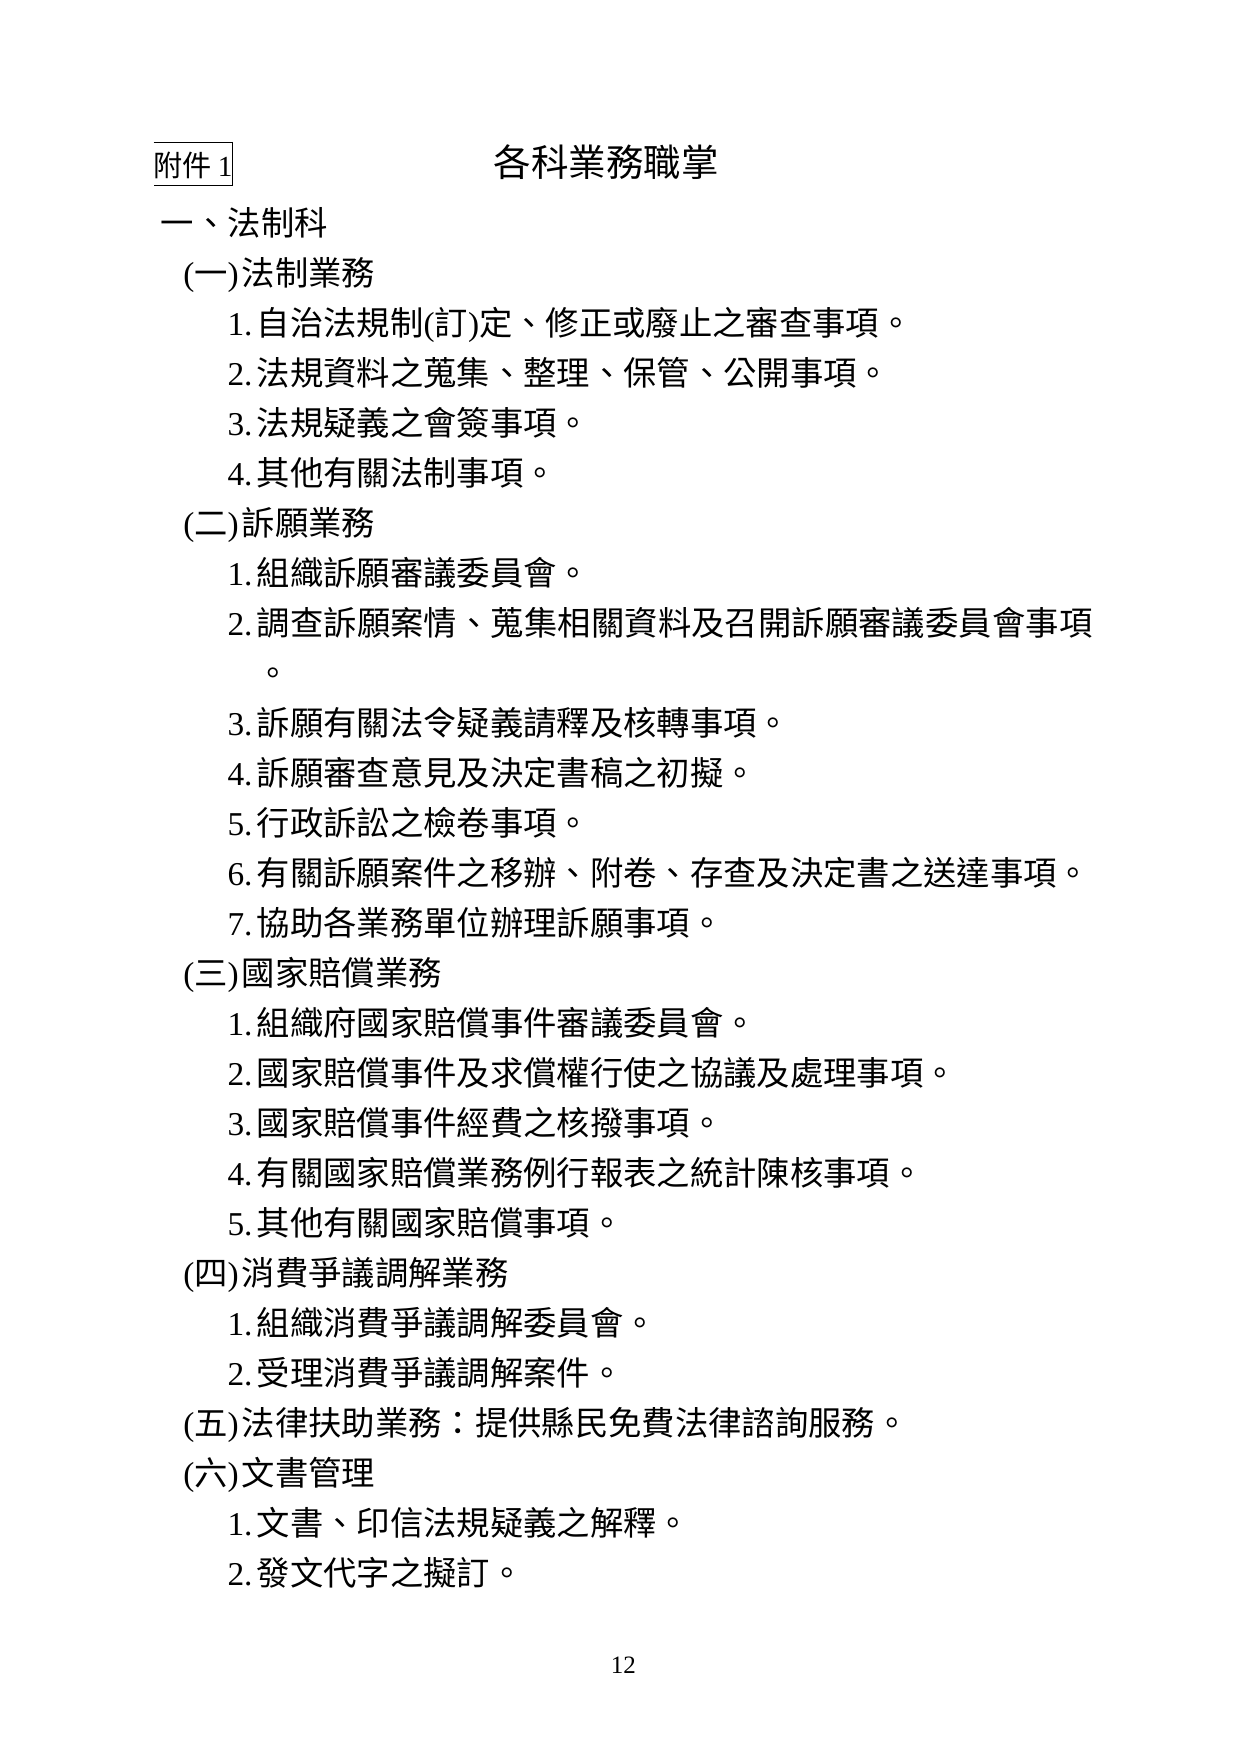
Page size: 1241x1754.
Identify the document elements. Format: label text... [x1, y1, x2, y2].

list 訴願業務 [183, 496, 1092, 546]
list 有關國家賠償業務例行報表之統計陳核事項。 [227, 1146, 1092, 1196]
subtitle 附件1 [153, 150, 232, 183]
list 其他有關國家賠償事項。 [227, 1196, 1092, 1246]
list 國家賠償事件及求償權行使之協議及處理事項。 [227, 1046, 1092, 1096]
list 法制業務 [183, 246, 1092, 296]
list 有關訴願案件之移辦、附卷、存查及決定書之送達事項。 [227, 846, 1092, 896]
list 受理消費爭議調解案件。 [227, 1346, 1092, 1396]
list 其他有關法制事項。 [227, 446, 1092, 496]
list 組織消費爭議調解委員會。 [227, 1296, 1092, 1346]
list 調查訴願案情、蒐集相關資料及召開訴願審議委員會事項。 [227, 596, 1092, 696]
list 法制科 [161, 196, 1092, 246]
list 文書管理 [183, 1446, 1092, 1496]
list 法規資料之蒐集、整理、保管、公開事項。 [227, 346, 1092, 396]
list 訴願審查意見及決定書稿之初擬。 [227, 746, 1092, 796]
list 國家賠償事件經費之核撥事項。 [227, 1096, 1092, 1146]
list 訴願有關法令疑義請釋及核轉事項。 [227, 696, 1092, 746]
list 文書、印信法規疑義之解釋。 [227, 1496, 1092, 1546]
list 消費爭議調解業務 [183, 1246, 1092, 1296]
list 協助各業務單位辦理訴願事項。 [227, 896, 1092, 946]
list 法規疑義之會簽事項。 [227, 396, 1092, 446]
list 國家賠償業務 [183, 946, 1092, 996]
list 法律扶助業務：提供縣民免費法律諮詢服務。 [183, 1396, 1092, 1446]
subtitle 各科業務職掌 [233, 150, 1092, 183]
list 組織府國家賠償事件審議委員會。 [227, 996, 1092, 1046]
list 組織訴願審議委員會。 [227, 546, 1092, 596]
list 發文代字之擬訂。 [227, 1546, 1092, 1596]
list 自治法規制(訂)定、修正或廢止之審查事項。 [227, 296, 1092, 346]
list 行政訴訟之檢卷事項。 [227, 796, 1092, 846]
